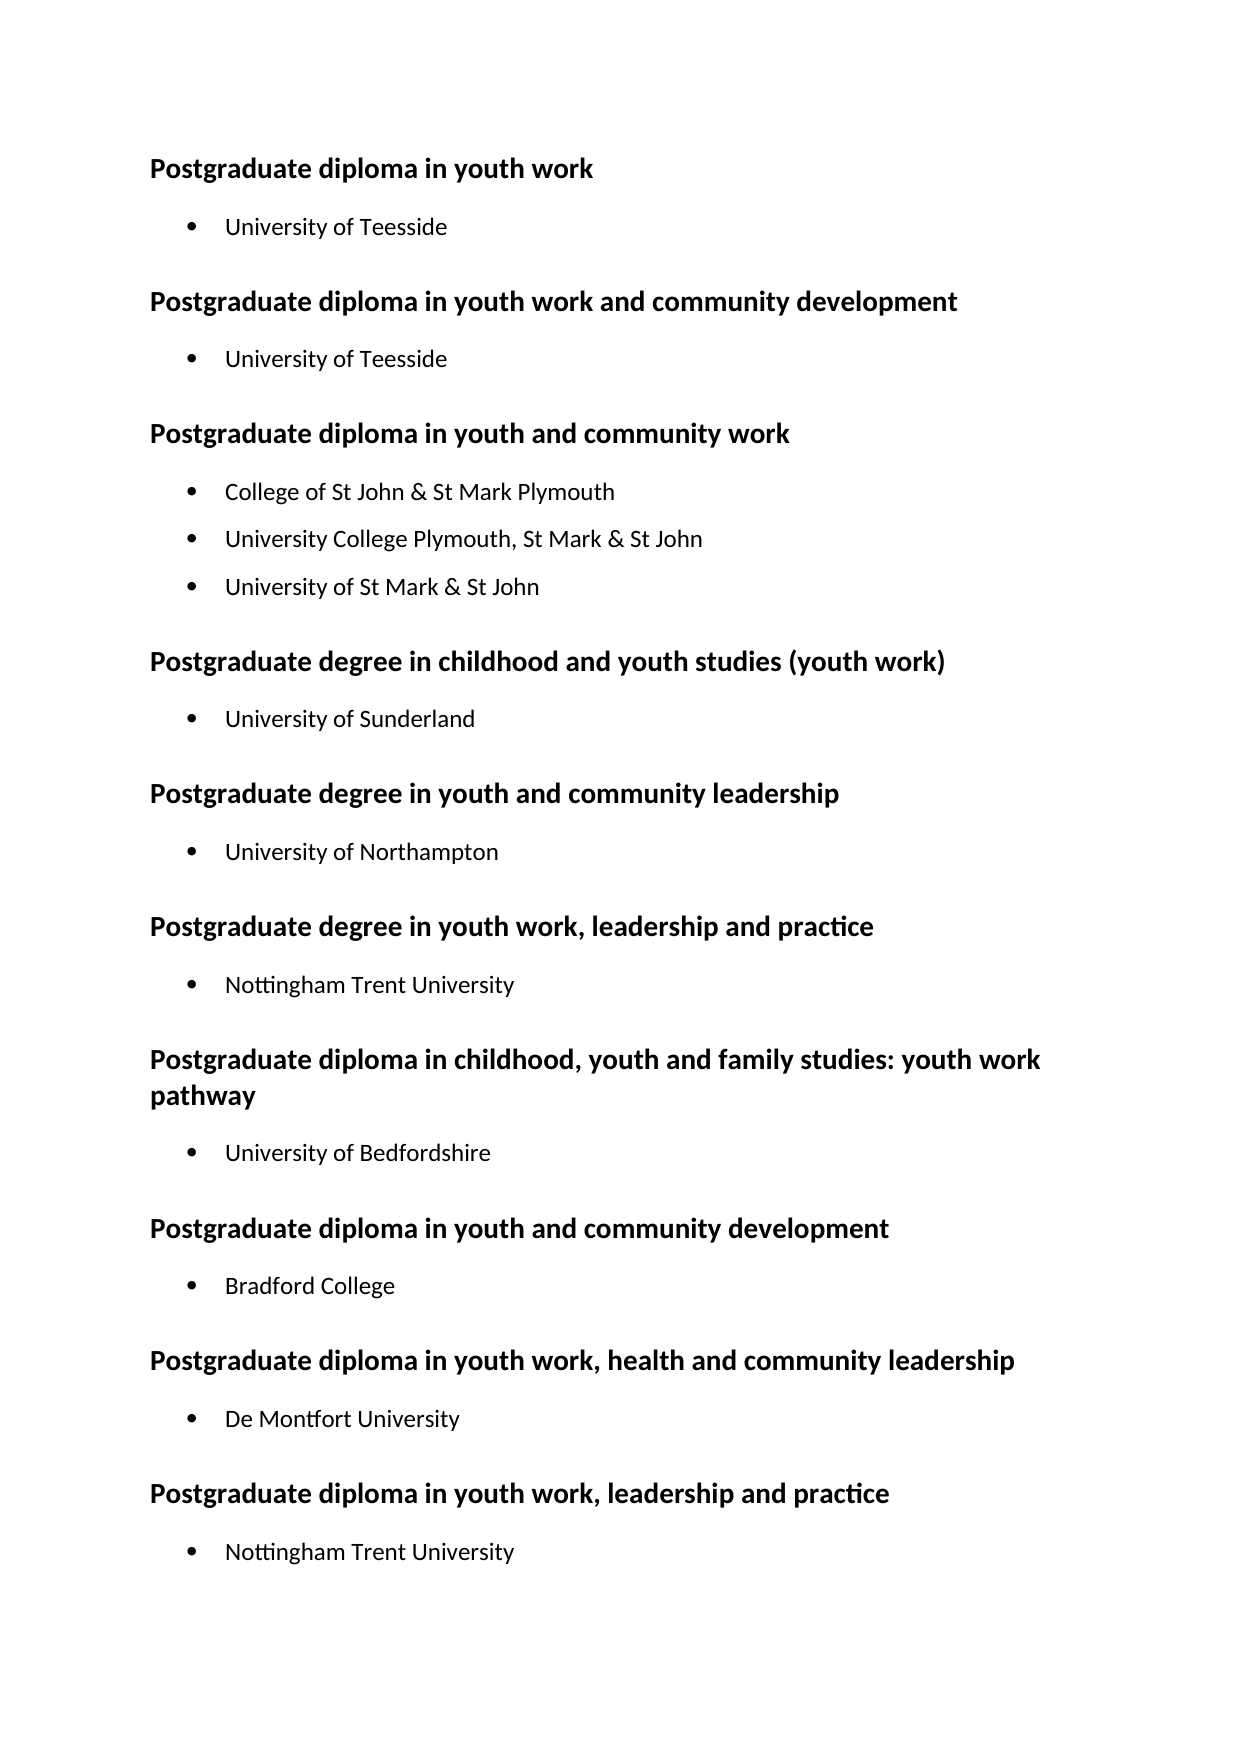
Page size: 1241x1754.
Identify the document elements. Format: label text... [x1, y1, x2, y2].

list Nottingham Trent University [187, 1536, 1090, 1566]
subtitle Postgraduate degree in childhood and youth studies (youth work) [150, 643, 1090, 678]
subtitle Postgraduate diploma in youth work and community development [150, 283, 1090, 318]
list University of Sunderland [187, 703, 1090, 734]
subtitle Postgraduate diploma in youth work, leadership and practice [150, 1475, 1090, 1511]
list University of St Mark & St John [187, 571, 1090, 601]
list De Montfort University [187, 1403, 1090, 1434]
list University of Northampton [187, 836, 1090, 867]
list Nottingham Trent University [187, 969, 1090, 999]
subtitle Postgraduate diploma in youth and community development [150, 1210, 1090, 1245]
list University of Bedfordshire [187, 1137, 1090, 1168]
list University of Teesside [187, 211, 1090, 241]
subtitle Postgraduate degree in youth and community leadership [150, 776, 1090, 811]
subtitle Postgraduate diploma in youth and community work [150, 416, 1090, 451]
subtitle Postgraduate degree in youth work, leadership and practice [150, 908, 1090, 944]
subtitle Postgraduate diploma in youth work, health and community leadership [150, 1342, 1090, 1378]
list College of St John & St Mark Plymouth [187, 476, 1090, 507]
list University of Teesside [187, 343, 1090, 374]
subtitle Postgraduate diploma in youth work [150, 150, 1090, 186]
list University College Plymouth, St Mark & St John [187, 523, 1090, 554]
subtitle Postgraduate diploma in childhood, youth and family studies: youth work pathway [150, 1041, 1090, 1112]
list Bradford College [187, 1270, 1090, 1301]
